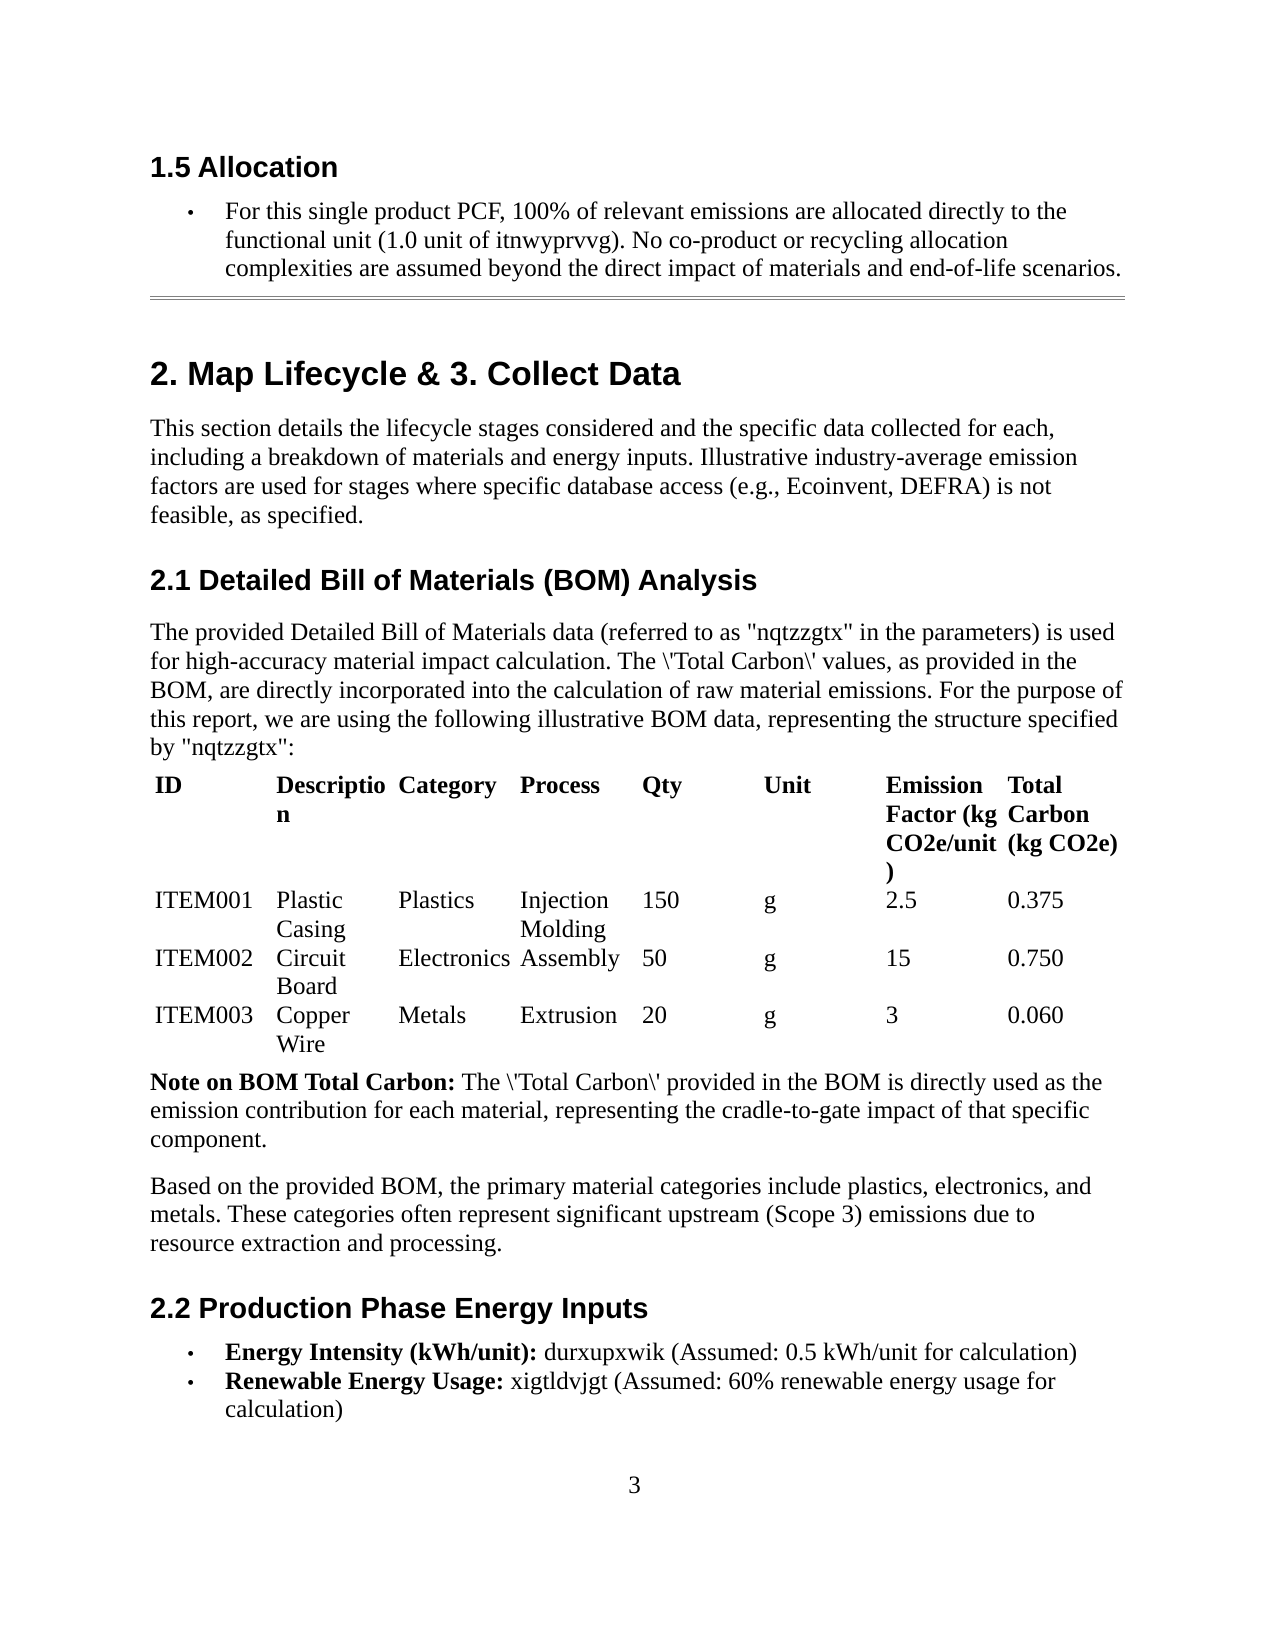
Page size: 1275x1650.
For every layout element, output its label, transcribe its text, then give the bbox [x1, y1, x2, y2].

table_cell Extrusion [516, 1000, 637, 1058]
text The provided Detailed Bill of Materials data (referred to as "nqtzzgtx" in the parameters) is used for high-accuracy material impact calculation. The \'Total Carbon\' values, as provided in the BOM, are directly incorporated into the calculation of raw material emissions. For the purpose of this report, we are using the following illustrative BOM data, representing the structure specified by "nqtzzgtx": [150, 617, 1125, 761]
table_cell Copper Wire [272, 1000, 394, 1058]
table_header Process [516, 770, 637, 885]
table_cell 3 [881, 1000, 1003, 1058]
table_cell Injection Molding [516, 885, 637, 943]
table_cell g [759, 885, 881, 943]
table_header Total Carbon (kg CO2e) [1003, 770, 1125, 885]
table_cell ITEM003 [150, 1000, 272, 1058]
table_cell 15 [881, 943, 1003, 1000]
subtitle 2.2 Production Phase Energy Inputs [150, 1291, 1125, 1324]
table_cell Circuit Board [272, 943, 394, 1000]
list Renewable Energy Usage: xigtldvjgt (Assumed: 60% renewable energy usage for calculation) [187, 1366, 1125, 1423]
subtitle 2.1 Detailed Bill of Materials (BOM) Analysis [150, 562, 1125, 596]
table_cell Metals [394, 1000, 516, 1058]
subtitle 2. Map Lifecycle & 3. Collect Data [150, 353, 1125, 392]
table_cell Plastics [394, 885, 516, 943]
list Energy Intensity (kWh/unit): durxupxwik (Assumed: 0.5 kWh/unit for calculation) [187, 1337, 1125, 1366]
table_header Qty [638, 770, 759, 885]
table_cell 0.375 [1003, 885, 1125, 943]
table_cell ITEM002 [150, 943, 272, 1000]
text This section details the lifecycle stages considered and the specific data collected for each, including a breakdown of materials and energy inputs. Illustrative industry-average emission factors are used for stages where specific database access (e.g., Ecoinvent, DEFRA) is not feasible, as specified. [150, 413, 1125, 528]
table_header Emission Factor (kg CO2e/unit) [881, 770, 1003, 885]
list For this single product PCF, 100% of relevant emissions are allocated directly to the functional unit (1.0 unit of itnwyprvvg). No co-product or recycling allocation complexities are assumed beyond the direct impact of materials and end-of-life scenarios. [187, 196, 1125, 282]
table_cell 0.750 [1003, 943, 1125, 1000]
text Note on BOM Total Carbon: The \'Total Carbon\' provided in the BOM is directly used as the emission contribution for each material, representing the cradle-to-gate impact of that specific component. [150, 1067, 1125, 1153]
table_cell Electronics [394, 943, 516, 1000]
table_cell 0.060 [1003, 1000, 1125, 1058]
subtitle 1.5 Allocation [150, 150, 1125, 183]
table_cell ITEM001 [150, 885, 272, 943]
table_cell g [759, 1000, 881, 1058]
table_cell Plastic Casing [272, 885, 394, 943]
table_cell 2.5 [881, 885, 1003, 943]
table_cell Assembly [516, 943, 637, 1000]
table_cell g [759, 943, 881, 1000]
table_header ID [150, 770, 272, 885]
table_cell 20 [638, 1000, 759, 1058]
table_header Unit [759, 770, 881, 885]
table_cell 50 [638, 943, 759, 1000]
table_cell 150 [638, 885, 759, 943]
table_header Description [272, 770, 394, 885]
text Based on the provided BOM, the primary material categories include plastics, electronics, and metals. These categories often represent significant upstream (Scope 3) emissions due to resource extraction and processing. [150, 1171, 1125, 1257]
table_header Category [394, 770, 516, 885]
